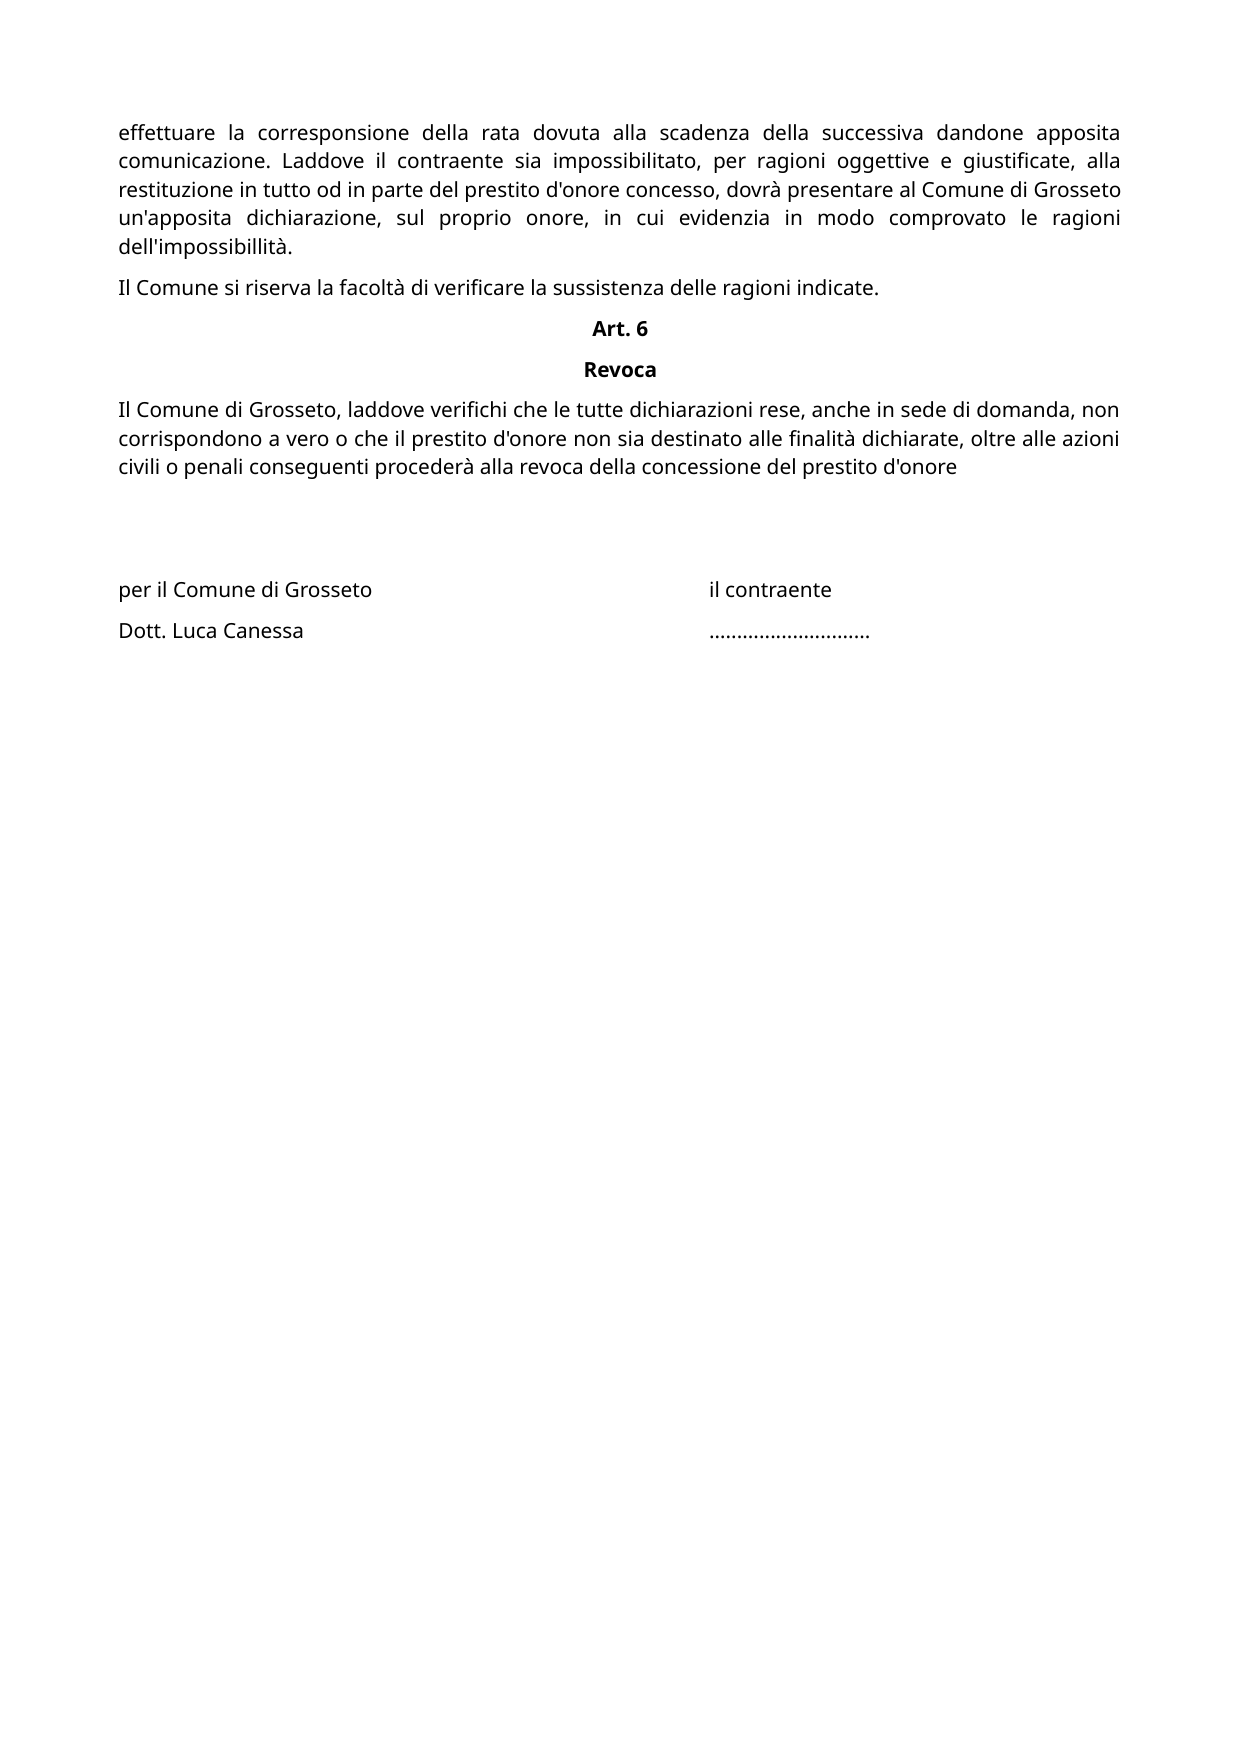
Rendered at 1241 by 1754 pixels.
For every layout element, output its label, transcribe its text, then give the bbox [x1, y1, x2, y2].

text Art. 6 [118, 314, 1122, 342]
text effettuare la corresponsione della rata dovuta alla scadenza della successiva dandone apposita comunicazione. Laddove il contraente sia impossibilitato, per ragioni oggettive e giustificate, alla restituzione in tutto od in parte del prestito d'onore concesso, dovrà presentare al Comune di Grosseto un'apposita dichiarazione, sul proprio onore, in cui evidenzia in modo comprovato le ragioni dell'impossibillità. [118, 118, 1122, 260]
text Il Comune di Grosseto, laddove verifichi che le tutte dichiarazioni rese, anche in sede di domanda, non corrispondono a vero o che il prestito d'onore non sia destinato alle finalità dichiarate, oltre alle azioni civili o penali conseguenti procederà alla revoca della concessione del prestito d'onore [118, 396, 1122, 481]
text Revoca [118, 355, 1122, 383]
text Il Comune si riserva la facoltà di verificare la sussistenza delle ragioni indicate. [118, 273, 1122, 301]
text per il Comune di Grosseto il contraente [118, 575, 1122, 604]
text Dott. Luca Canessa ….......................... [118, 616, 1122, 645]
